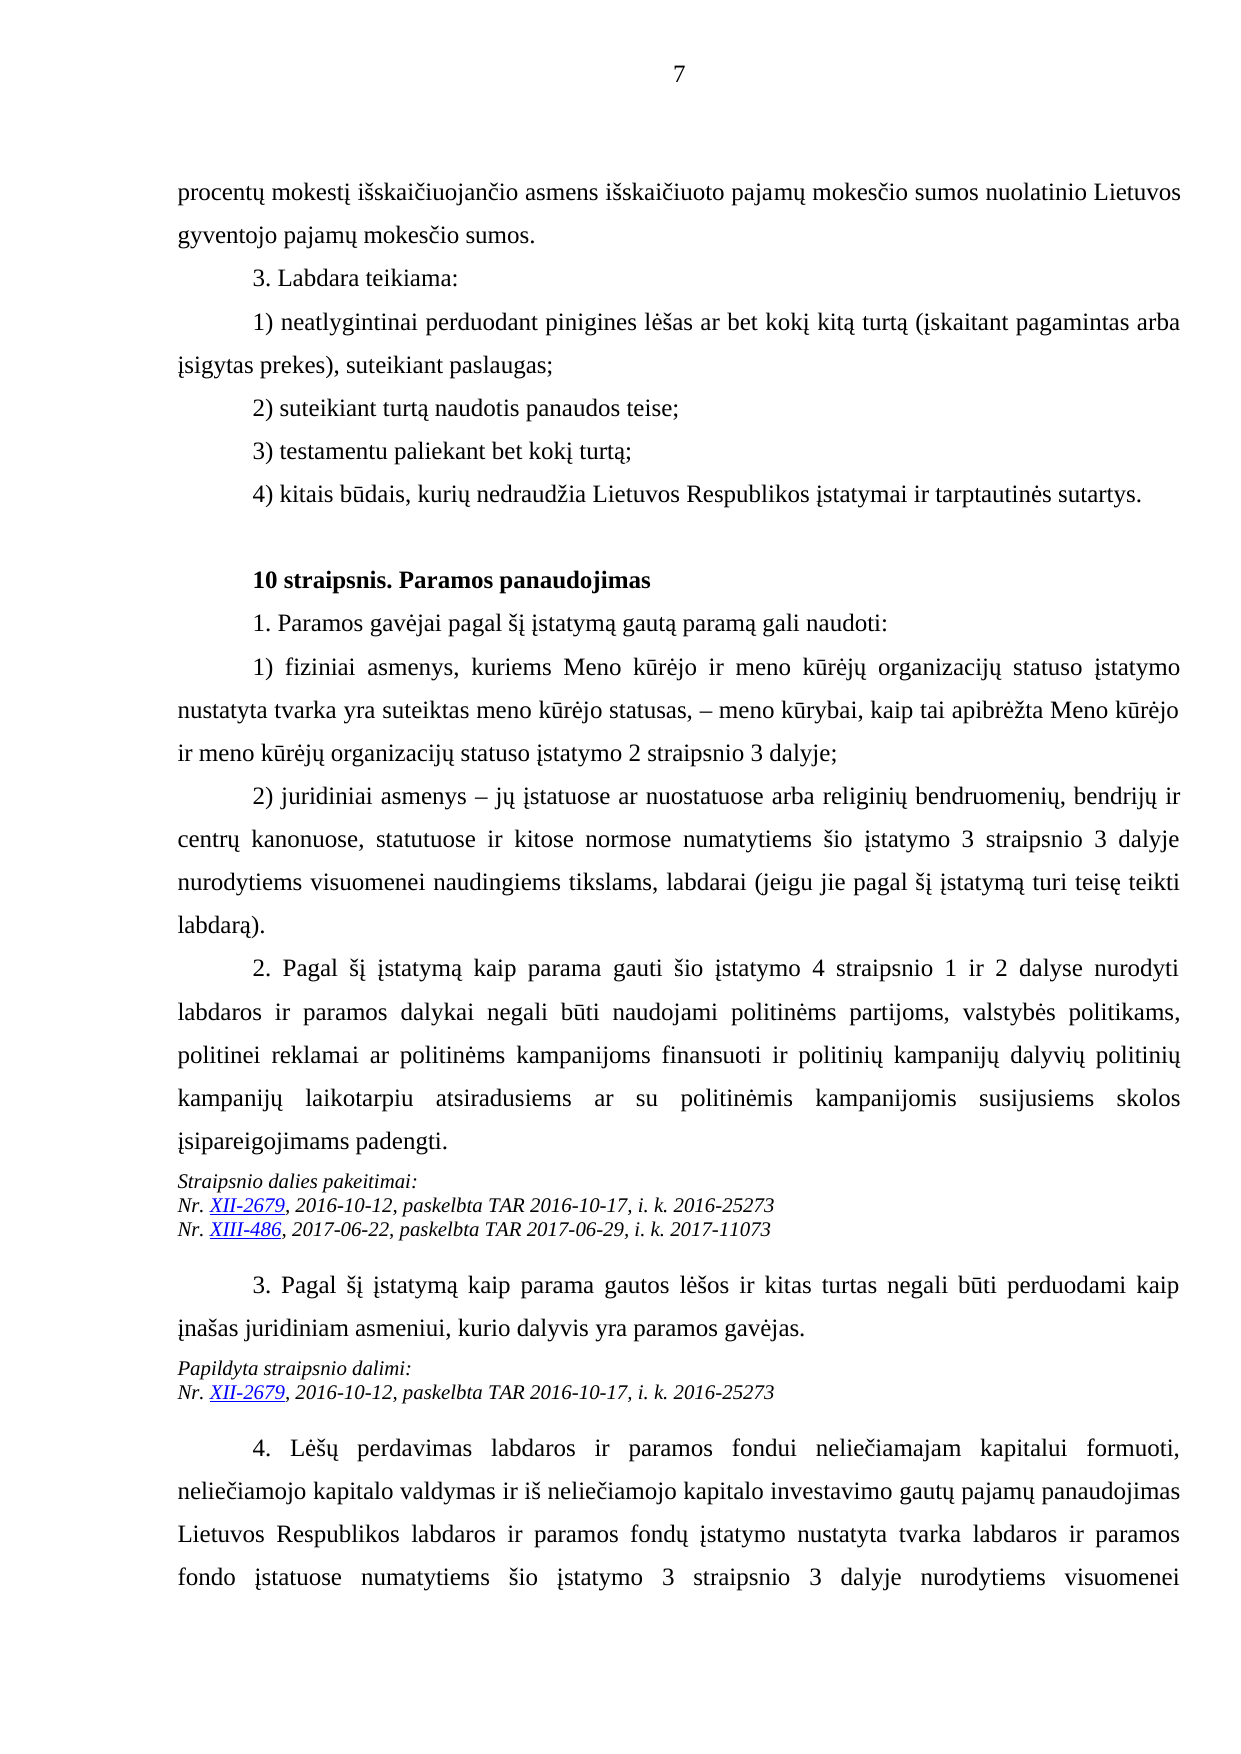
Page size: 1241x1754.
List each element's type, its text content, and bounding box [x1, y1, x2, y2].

text 4. Lėšų perdavimas labdaros ir paramos fondui neliečiamajam kapitalui formuoti, neliečiamojo kapitalo valdymas ir iš neliečiamojo kapitalo investavimo gautų pajamų panaudojimas Lietuvos Respublikos labdaros ir paramos fondų įstatymo nustatyta tvarka labdaros ir paramos fondo įstatuose numatytiems šio įstatymo 3 straipsnio 3 dalyje nurodytiems visuomenei [177, 1433, 1181, 1591]
text 2. Pagal šį įstatymą kaip parama gauti šio įstatymo 4 straipsnio 1 ir 2 dalyse nurodyti labdaros ir paramos dalykai negali būti naudojami politinėms partijoms, valstybės politikams, politinei reklamai ar politinėms kampanijoms finansuoti ir politinių kampanijų dalyvių politinių kampanijų laikotarpiu atsiradusiems ar su politinėmis kampanijomis susijusiems skolos įsipareigojimams padengti. [177, 953, 1181, 1155]
text 10 straipsnis. Paramos panaudojimas [177, 565, 1181, 594]
text Straipsnio dalies pakeitimai: [177, 1169, 1181, 1193]
text procentų mokestį išskaičiuojančio asmens išskaičiuoto pajamų mokesčio sumos nuolatinio Lietuvos gyventojo pajamų mokesčio sumos. [177, 177, 1181, 249]
text 3. Labdara teikiama: [177, 263, 1181, 292]
text 1) fiziniai asmenys, kuriems Meno kūrėjo ir meno kūrėjų organizacijų statuso įstatymo nustatyta tvarka yra suteiktas meno kūrėjo statusas, – meno kūrybai, kaip tai apibrėžta Meno kūrėjo ir meno kūrėjų organizacijų statuso įstatymo 2 straipsnio 3 dalyje; [177, 652, 1181, 767]
text Nr. XII-2679, 2016-10-12, paskelbta TAR 2016-10-17, i. k. 2016-25273 [177, 1380, 1181, 1404]
text 1) neatlygintinai perduodant pinigines lėšas ar bet kokį kitą turtą (įskaitant pagamintas arba įsigytas prekes), suteikiant paslaugas; [177, 307, 1181, 378]
text 2) suteikiant turtą naudotis panaudos teise; [177, 393, 1181, 422]
text Nr. XII-2679, 2016-10-12, paskelbta TAR 2016-10-17, i. k. 2016-25273 [177, 1193, 1181, 1217]
text 4) kitais būdais, kurių nedraudžia Lietuvos Respublikos įstatymai ir tarptautinės sutartys. [177, 479, 1181, 508]
text 3. Pagal šį įstatymą kaip parama gautos lėšos ir kitas turtas negali būti perduodami kaip įnašas juridiniam asmeniui, kurio dalyvis yra paramos gavėjas. [177, 1270, 1181, 1342]
text 1. Paramos gavėjai pagal šį įstatymą gautą paramą gali naudoti: [177, 608, 1181, 637]
text 2) juridiniai asmenys – jų įstatuose ar nuostatuose arba religinių bendruomenių, bendrijų ir centrų kanonuose, statutuose ir kitose normose numatytiems šio įstatymo 3 straipsnio 3 dalyje nurodytiems visuomenei naudingiems tikslams, labdarai (jeigu jie pagal šį įstatymą turi teisę teikti labdarą). [177, 781, 1181, 939]
text Papildyta straipsnio dalimi: [177, 1356, 1181, 1380]
text Nr. XIII-486, 2017-06-22, paskelbta TAR 2017-06-29, i. k. 2017-11073 [177, 1217, 1181, 1241]
text 3) testamentu paliekant bet kokį turtą; [177, 436, 1181, 465]
